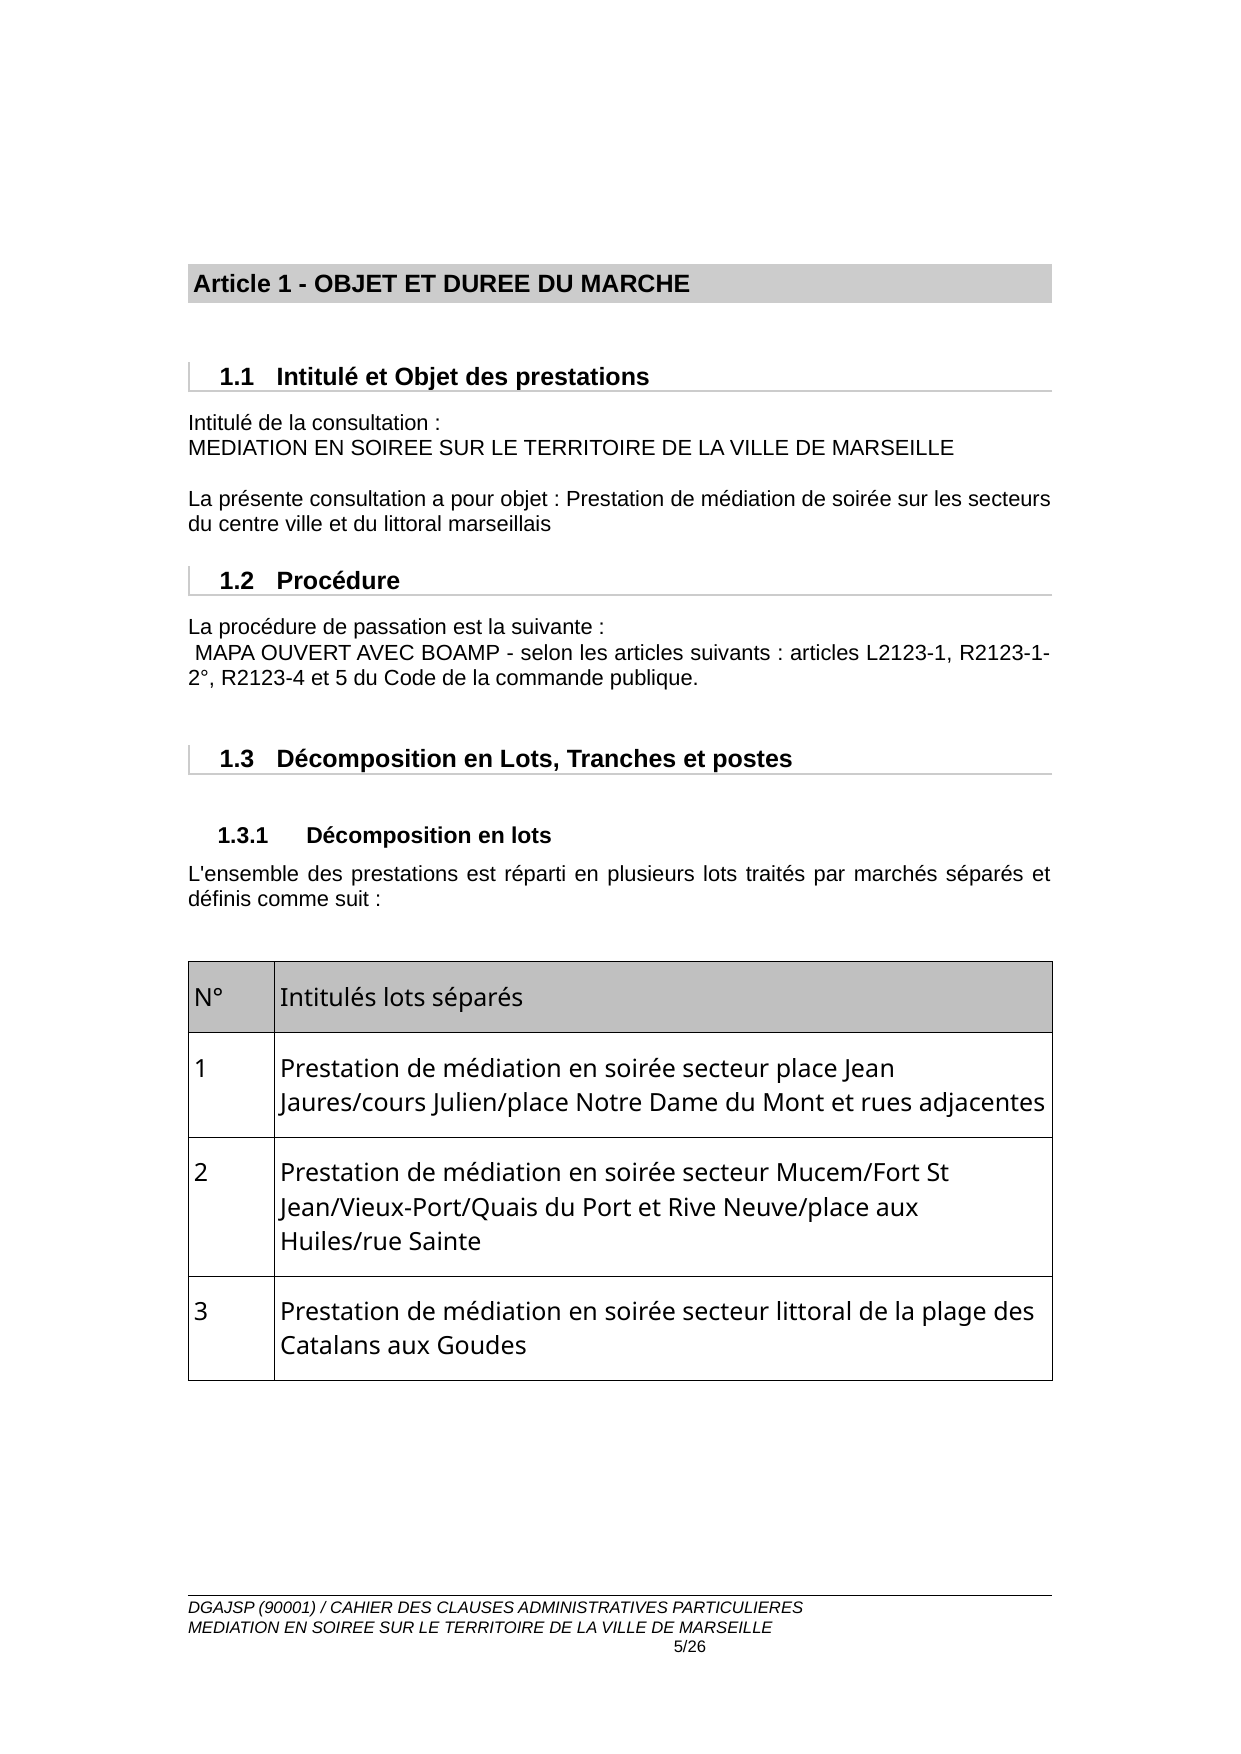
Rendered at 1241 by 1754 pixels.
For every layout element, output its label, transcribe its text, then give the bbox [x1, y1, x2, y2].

table_cell 2 [189, 1138, 274, 1276]
text La procédure de passation est la suivante : [188, 614, 1052, 639]
subtitle Décomposition en lots [188, 822, 1052, 849]
table_header Intitulés lots séparés [275, 962, 1052, 1032]
table_cell Prestation de médiation en soirée secteur littoral de la plage des Catalans aux Goudes [275, 1277, 1052, 1380]
subtitle Procédure [190, 566, 1052, 594]
text L'ensemble des prestations est réparti en plusieurs lots traités par marchés séparés et définis comme suit : [188, 861, 1052, 911]
subtitle Intitulé et Objet des prestations [190, 362, 1052, 390]
subtitle OBJET ET DUREE DU MARCHE [190, 266, 1050, 300]
table_cell 3 [189, 1277, 274, 1380]
text MAPA OUVERT AVEC BOAMP - selon les articles suivants : articles L2123-1, R2123-1-2°, R2123-4 et 5 du Code de la commande publique. [188, 639, 1052, 690]
text La présente consultation a pour objet : Prestation de médiation de soirée sur les secteurs du centre ville et du littoral marseillais [188, 486, 1052, 536]
table_cell 1 [189, 1033, 274, 1137]
table_header N° [189, 962, 274, 1032]
subtitle Décomposition en Lots, Tranches et postes [188, 744, 1052, 773]
text Intitulé de la consultation : [188, 410, 1052, 435]
table_cell Prestation de médiation en soirée secteur place Jean Jaures/cours Julien/place Notre Dame du Mont et rues adjacentes [275, 1033, 1052, 1137]
text MEDIATION EN SOIREE SUR LE TERRITOIRE DE LA VILLE DE MARSEILLE [188, 435, 1052, 461]
table_cell Prestation de médiation en soirée secteur Mucem/Fort St Jean/Vieux-Port/Quais du Port et Rive Neuve/place aux Huiles/rue Sainte [275, 1138, 1052, 1276]
